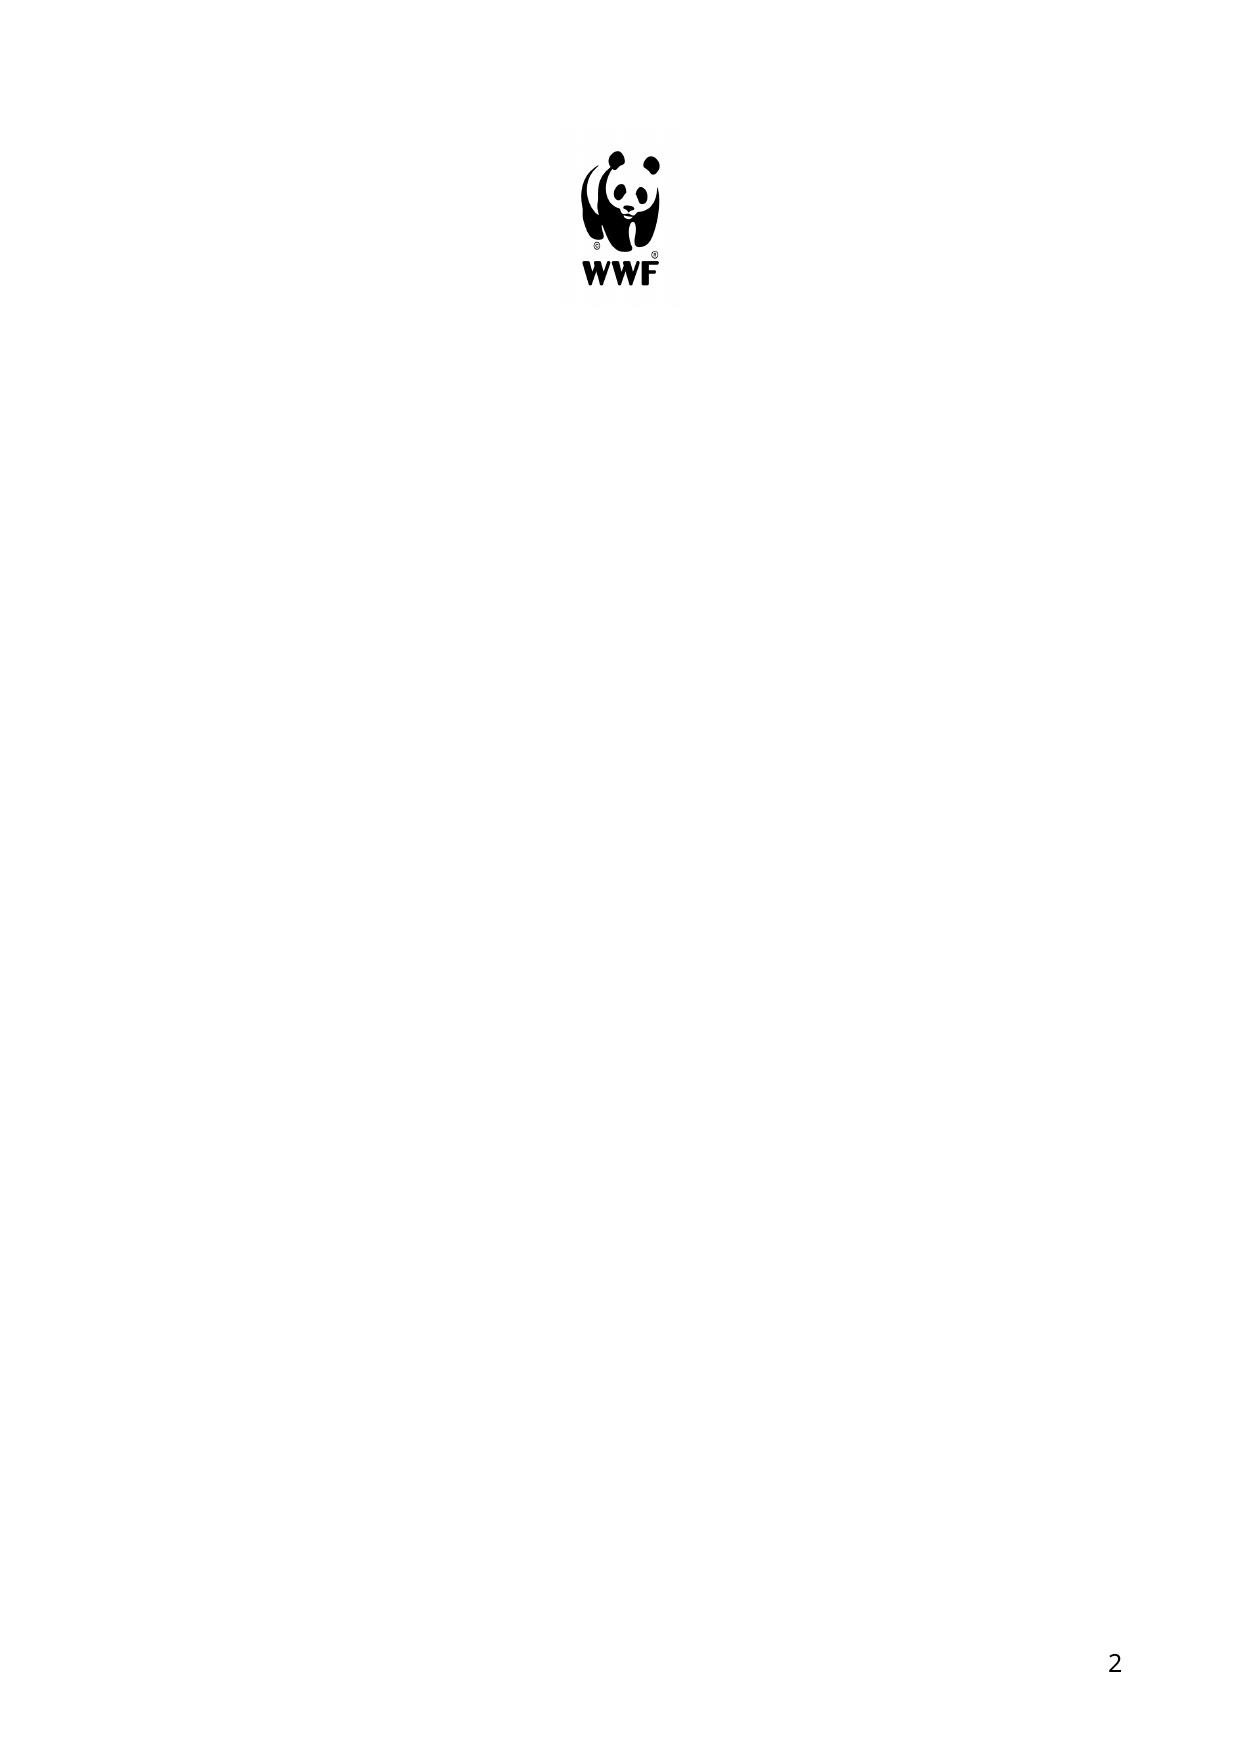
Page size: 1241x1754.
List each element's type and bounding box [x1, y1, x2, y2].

table_cell [786, 118, 1118, 317]
table_cell [454, 118, 786, 317]
table_cell [122, 118, 454, 317]
picture [560, 127, 680, 309]
